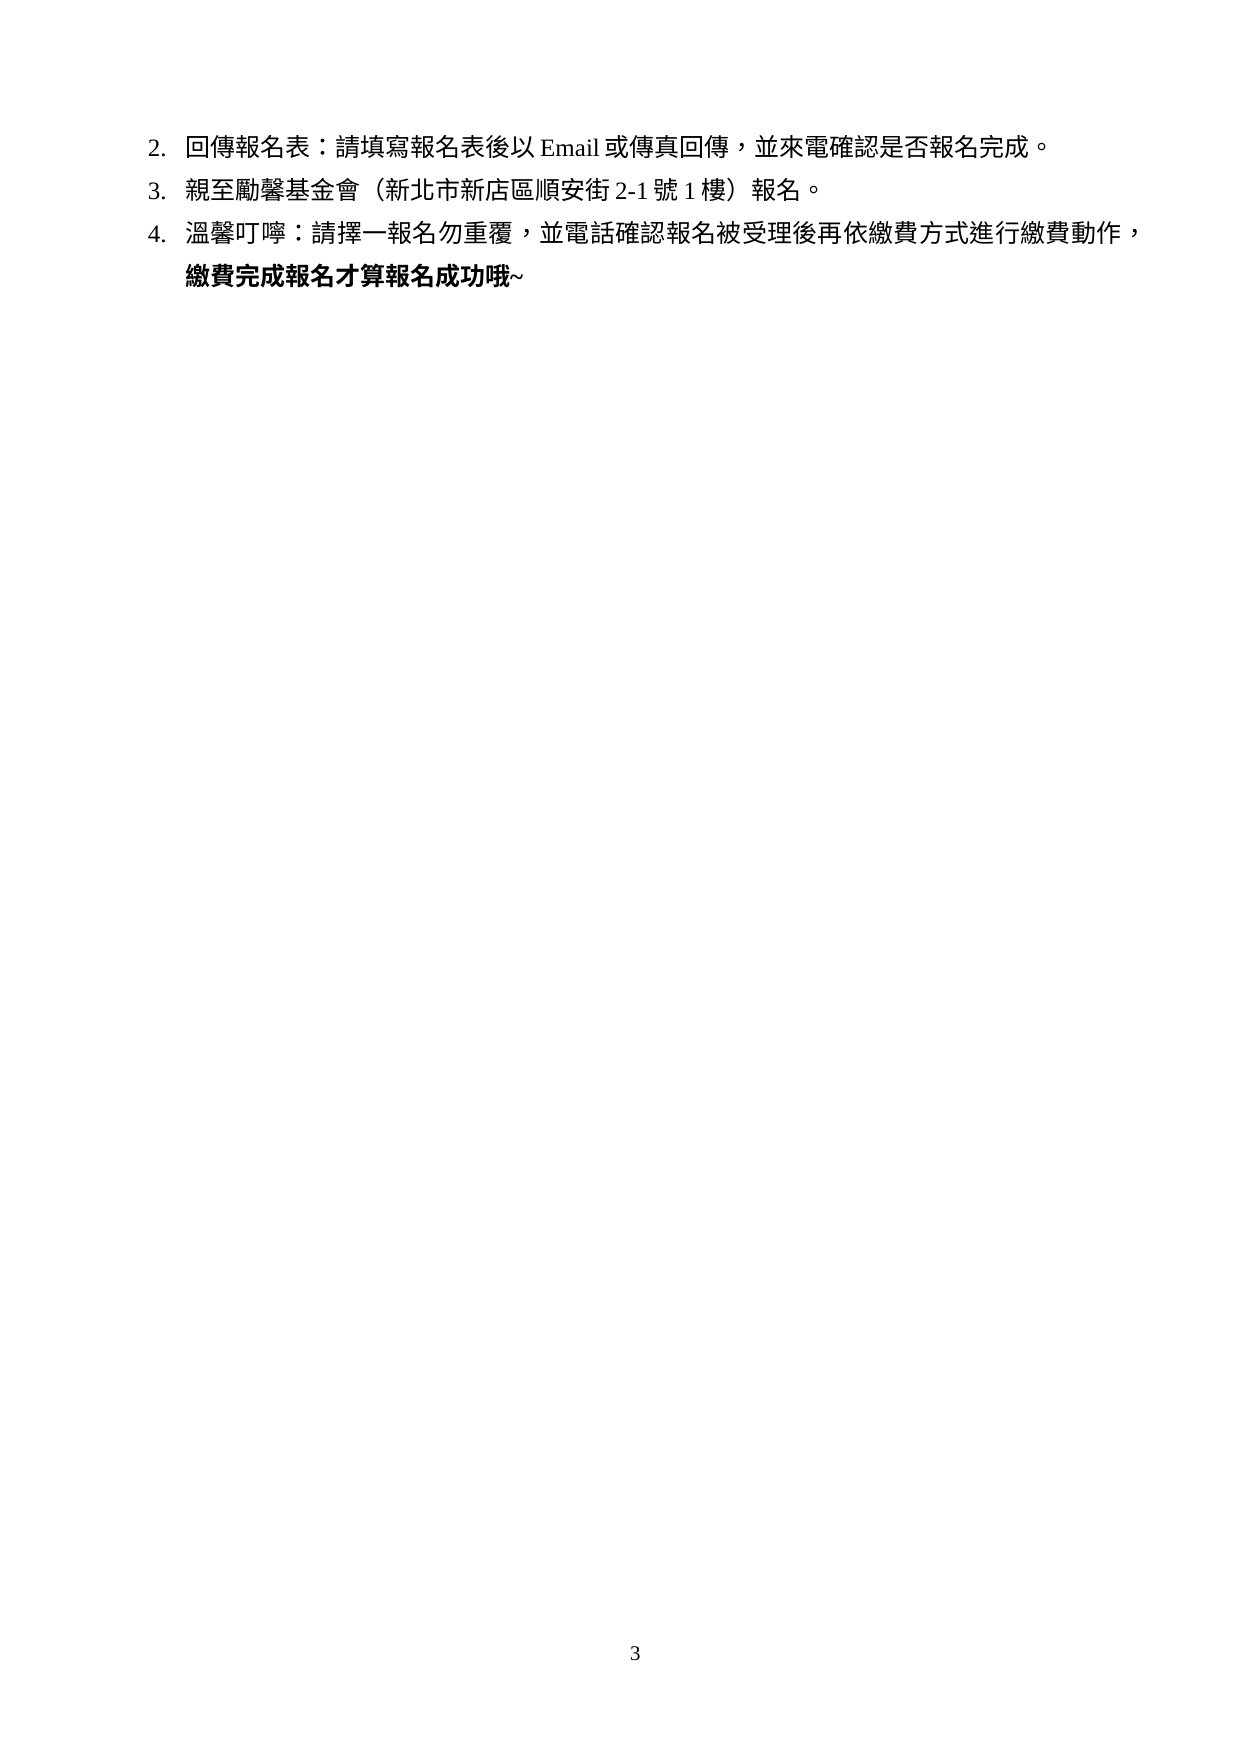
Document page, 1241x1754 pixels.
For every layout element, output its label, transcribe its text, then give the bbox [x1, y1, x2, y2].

list 回傳報名表：請填寫報名表後以Email或傳真回傳，並來電確認是否報名完成。 [148, 127, 1122, 164]
list 親至勵馨基金會（新北市新店區順安街2-1號1樓）報名。 [148, 170, 1122, 207]
list 溫馨叮嚀：請擇一報名勿重覆，並電話確認報名被受理後再依繳費方式進行繳費動作，繳費完成報名才算報名成功哦~ [148, 213, 1122, 293]
